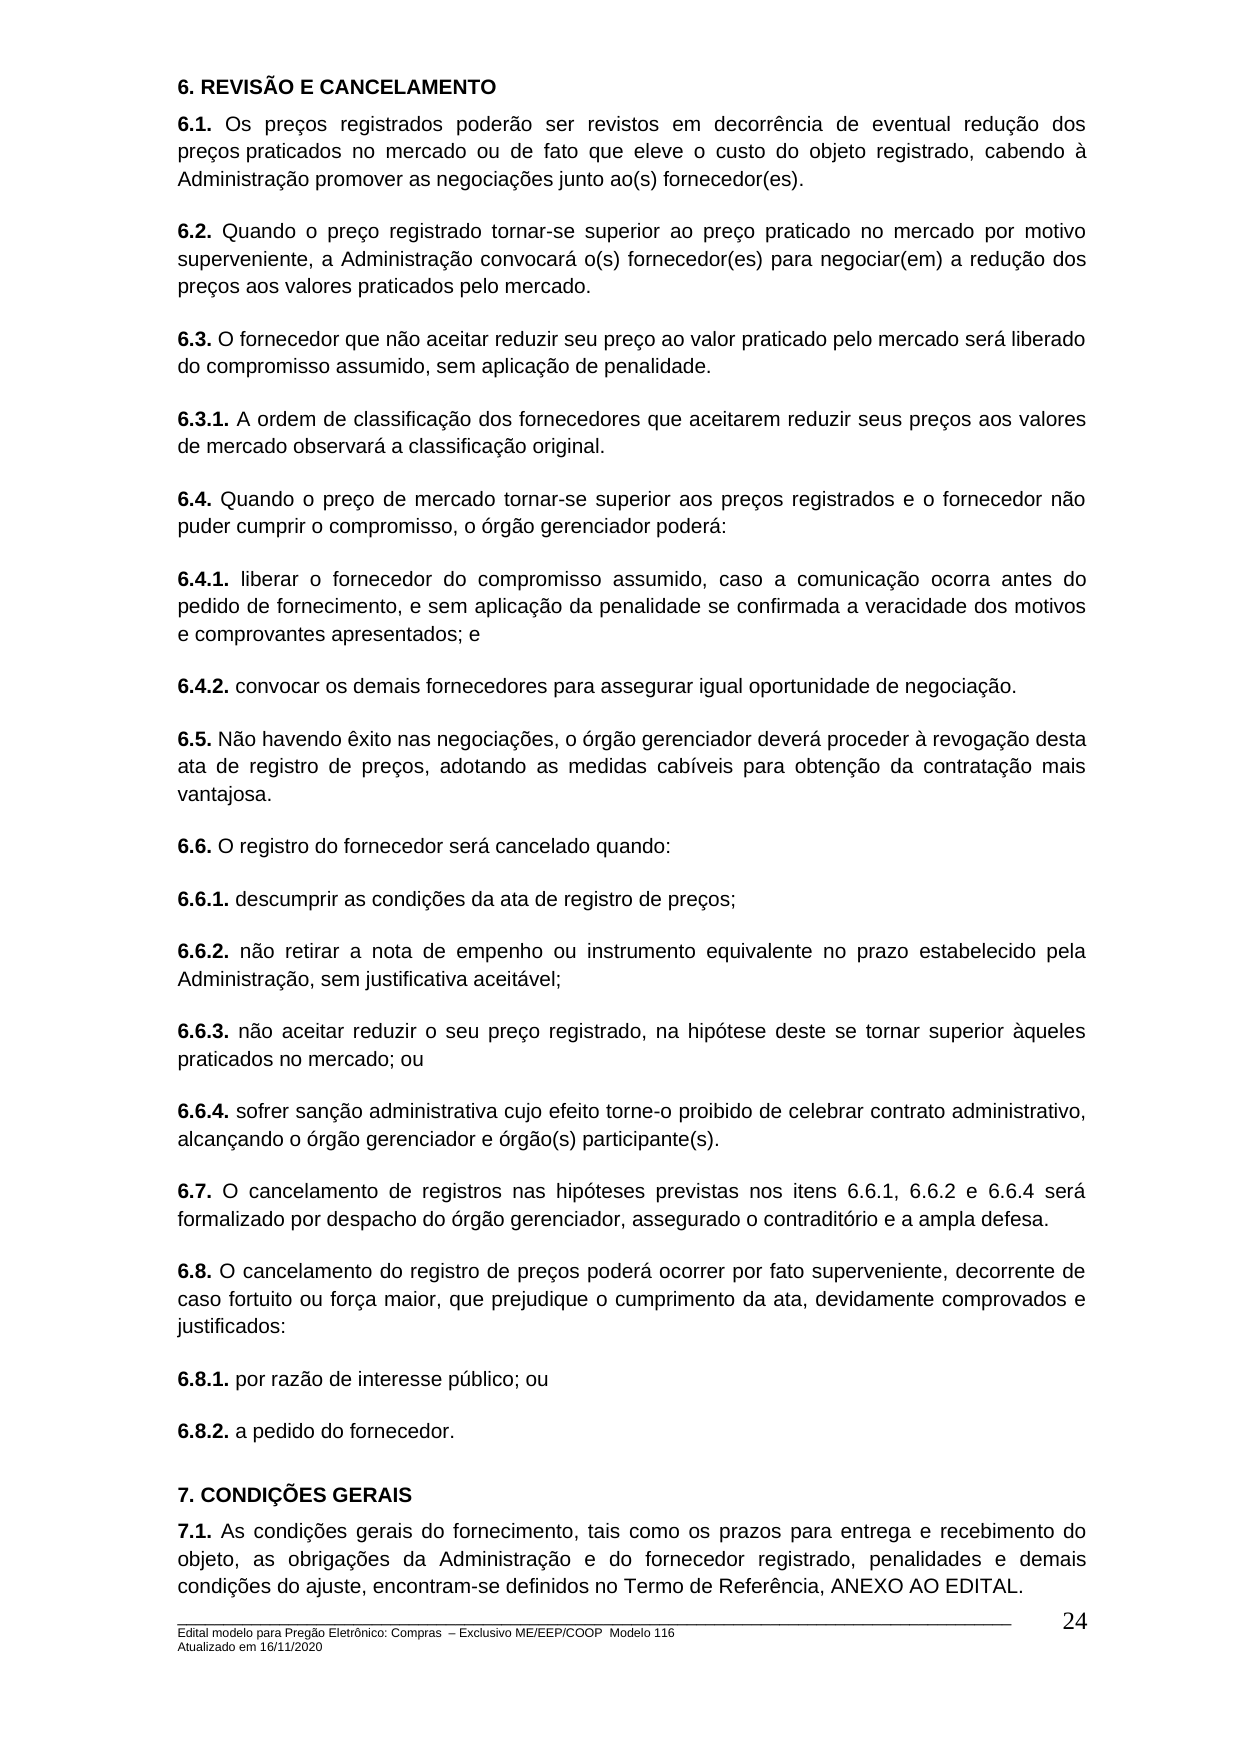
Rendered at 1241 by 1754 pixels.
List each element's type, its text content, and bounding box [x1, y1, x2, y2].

text 6. REVISÃO E CANCELAMENTO [177, 75, 1091, 99]
text 6.1. Os preços registrados poderão ser revistos em decorrência de eventual redução dos preços praticados no mercado ou de fato que eleve o custo do objeto registrado, cabendo à Administração promover as negociações junto ao(s) fornecedor(es). [177, 111, 1087, 190]
text 6.2. Quando o preço registrado tornar-se superior ao preço praticado no mercado por motivo superveniente, a Administração convocará o(s) fornecedor(es) para negociar(em) a redução dos preços aos valores praticados pelo mercado. [177, 219, 1087, 298]
text 6.6.3. não aceitar reduzir o seu preço registrado, na hipótese deste se tornar superior àqueles praticados no mercado; ou [177, 1019, 1087, 1070]
text 6.5. Não havendo êxito nas negociações, o órgão gerenciador deverá proceder à revogação desta ata de registro de preços, adotando as medidas cabíveis para obtenção da contratação mais vantajosa. [177, 726, 1087, 805]
text 6.8.1. por razão de interesse público; ou [177, 1366, 1087, 1390]
text 6.7. O cancelamento de registros nas hipóteses previstas nos itens 6.6.1, 6.6.2 e 6.6.4 será formalizado por despacho do órgão gerenciador, assegurado o contraditório e a ampla defesa. [177, 1179, 1087, 1230]
text 6.4.1. liberar o fornecedor do compromisso assumido, caso a comunicação ocorra antes do pedido de fornecimento, e sem aplicação da penalidade se confirmada a veracidade dos motivos e comprovantes apresentados; e [177, 566, 1087, 645]
text 7. CONDIÇÕES GERAIS [177, 1483, 1087, 1507]
text 6.3. O fornecedor que não aceitar reduzir seu preço ao valor praticado pelo mercado será liberado do compromisso assumido, sem aplicação de penalidade. [177, 326, 1087, 378]
text 7.1. As condições gerais do fornecimento, tais como os prazos para entrega e recebimento do objeto, as obrigações da Administração e do fornecedor registrado, penalidades e demais condições do ajuste, encontram-se definidos no Termo de Referência, ANEXO AO EDITAL. [177, 1519, 1087, 1598]
text 6.6. O registro do fornecedor será cancelado quando: [177, 834, 1087, 858]
text 6.4. Quando o preço de mercado tornar-se superior aos preços registrados e o fornecedor não puder cumprir o compromisso, o órgão gerenciador poderá: [177, 486, 1087, 538]
text 6.6.4. sofrer sanção administrativa cujo efeito torne-o proibido de celebrar contrato administrativo, alcançando o órgão gerenciador e órgão(s) participante(s). [177, 1099, 1087, 1150]
text 6.6.2. não retirar a nota de empenho ou instrumento equivalente no prazo estabelecido pela Administração, sem justificativa aceitável; [177, 939, 1087, 990]
text 6.6.1. descumprir as condições da ata de registro de preços; [177, 886, 1087, 910]
text 6.8.2. a pedido do fornecedor. [177, 1419, 1087, 1443]
text 6.8. O cancelamento do registro de preços poderá ocorrer por fato superveniente, decorrente de caso fortuito ou força maior, que prejudique o cumprimento da ata, devidamente comprovados e justificados: [177, 1259, 1087, 1338]
text 6.3.1. A ordem de classificação dos fornecedores que aceitarem reduzir seus preços aos valores de mercado observará a classificação original. [177, 406, 1087, 458]
text 6.4.2. convocar os demais fornecedores para assegurar igual oportunidade de negociação. [177, 674, 1087, 698]
